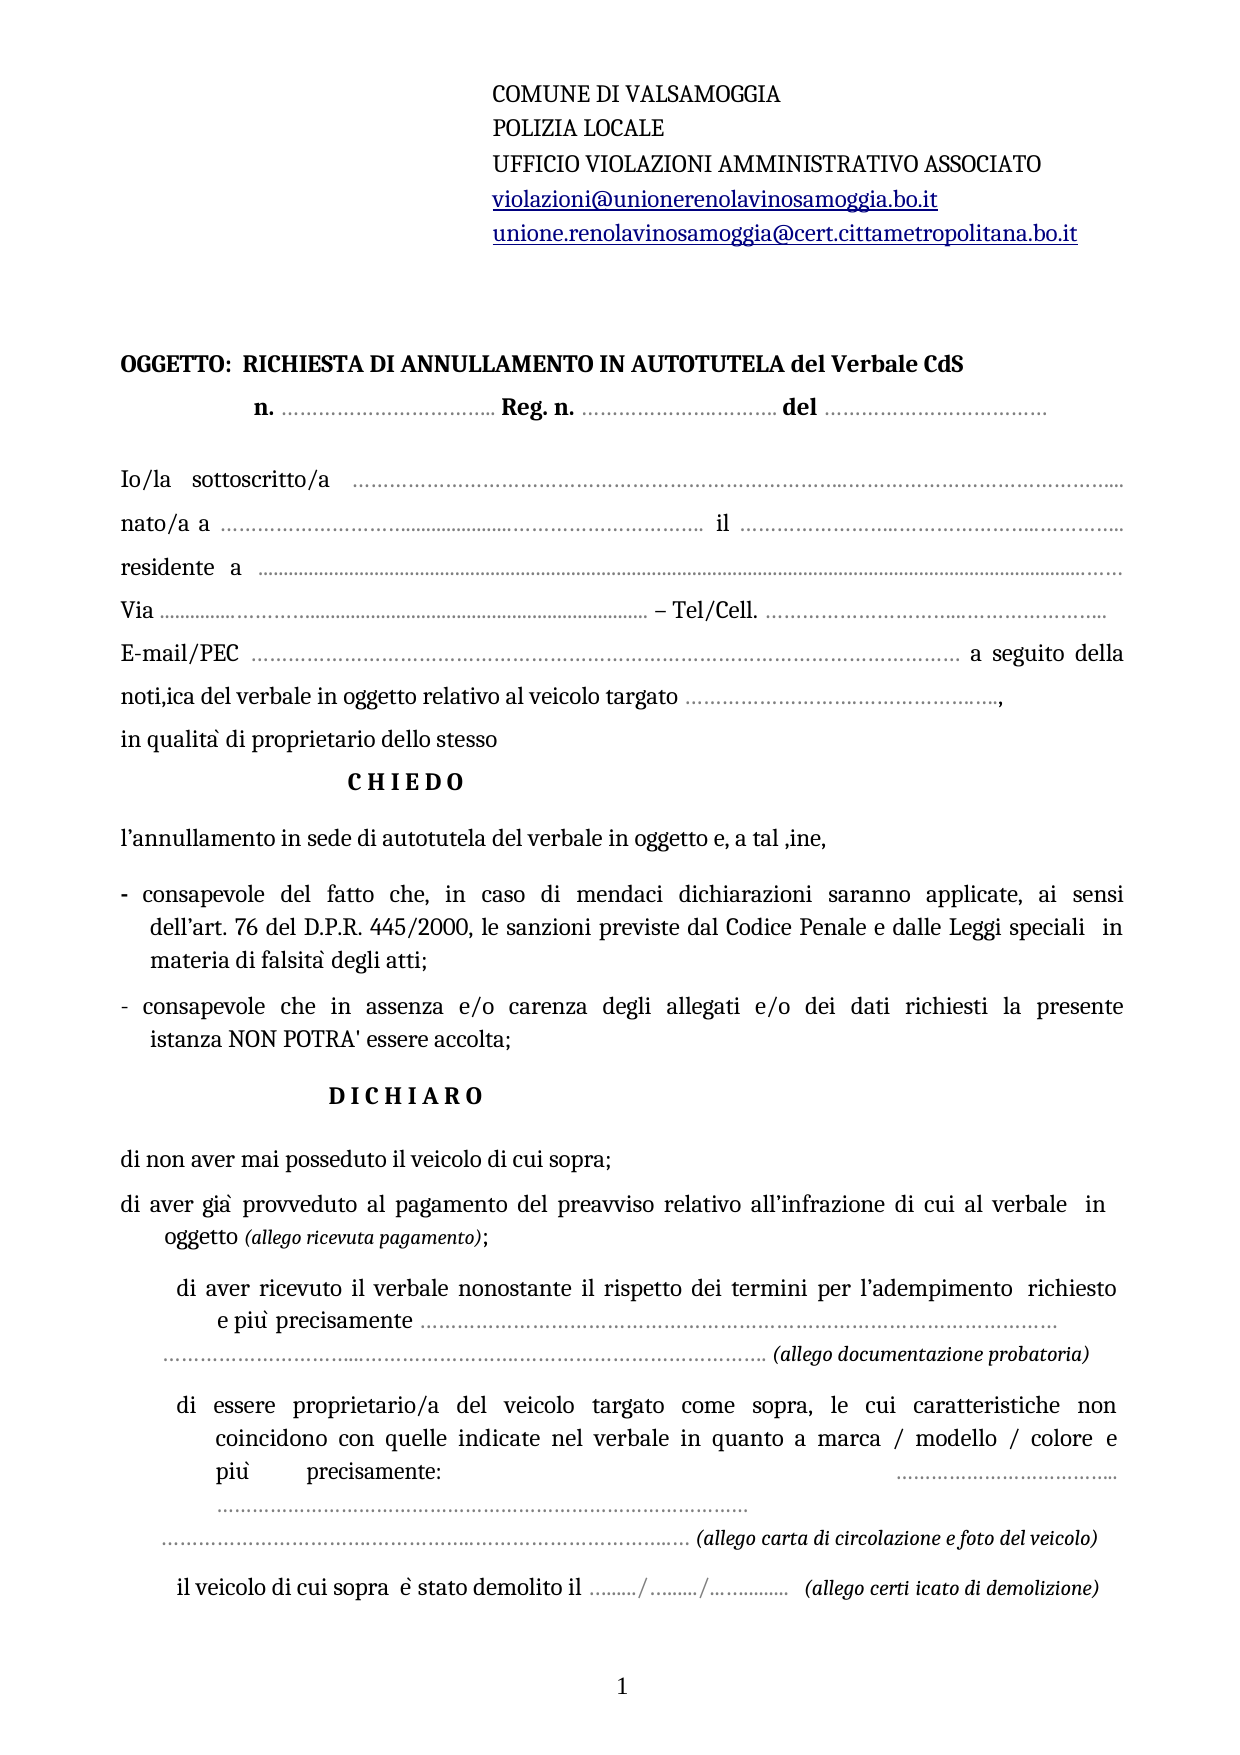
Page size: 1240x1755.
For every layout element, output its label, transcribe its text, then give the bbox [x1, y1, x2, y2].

list il veicolo di cui sopra è stato demolito il …....../…....../...…......... (allego certi icato di demolizione) [136, 1573, 1135, 1602]
text UFFICIO VIOLAZIONI AMMINISTRATIVO ASSOCIATO [492, 149, 1135, 178]
subtitle C H I E D O [108, 768, 702, 797]
text …………………………….……………..…………………………..… (allego carta di circolazione e foto del veicolo) [159, 1522, 1135, 1551]
text violazioni@unionerenolavinosamoggia.bo.it unione.renolavinosamoggia@cert.cittametropolitana.bo.it [492, 184, 1114, 248]
text - consapevole che in assenza e/o carenza degli allegati e/o dei dati richiesti la presente istanza NON POTRA' essere accolta; [120, 991, 1124, 1053]
list di non aver mai posseduto il veicolo di cui sopra; [79, 1145, 1135, 1174]
list di essere proprietario/a del veicolo targato come sopra, le cui caratteristiche non coincidono con quelle indicate nel verbale in quanto a marca / modello / colore e più precisamente: ………………………………..……………………………………………………………………………… [136, 1390, 1117, 1518]
text COMUNE DI VALSAMOGGIA POLIZIA LOCALE [492, 79, 871, 143]
subtitle OGGETTO: RICHIESTA DI ANNULLAMENTO IN AUTOTUTELA del Verbale CdS [120, 349, 1135, 378]
list di aver già provveduto al pagamento del preavviso relativo all’infrazione di cui al verbale in oggetto (allego ricevuta pagamento); [79, 1189, 1107, 1251]
text Io/la sottoscritto/a ……………………………………………………………………..……………………………………... nato/a a ………………………….....................…………………………. il ……………………..…………………..………….. residente a ....................................................................................................................................................................…… Via ...............…………................................................................... – Tel/Cell. …………………………...………………….. [120, 464, 1124, 624]
text n. …………………………….. Reg. n. ………………….………. del ……………………………… [120, 393, 1135, 422]
text in qualità di proprietario dello stesso [120, 725, 1135, 754]
list di aver ricevuto il verbale nonostante il rispetto dei termini per l’adempimento richiesto e più precisamente ………………………………………………………………………………………… [136, 1273, 1116, 1335]
text E-mail/PEC …………………………………………………………………………………………………… a seguito della noti,ica del verbale in oggetto relativo al veicolo targato ……………………….……………….…., [120, 638, 1124, 711]
text - consapevole del fatto che, in caso di mendaci dichiarazioni saranno applicate, ai sensi dell’art. 76 del D.P.R. 445/2000, le sanzioni previste dal Codice Penale e dalle Leggi speciali in materia di falsità degli atti; [120, 879, 1124, 974]
text …………………………...…………………….…………………………………. (allego documentazione probatoria) [161, 1339, 1135, 1368]
subtitle D I C H I A R O [108, 1082, 702, 1111]
text l’annullamento in sede di autotutela del verbale in oggetto e, a tal ,ine, [120, 823, 1135, 852]
